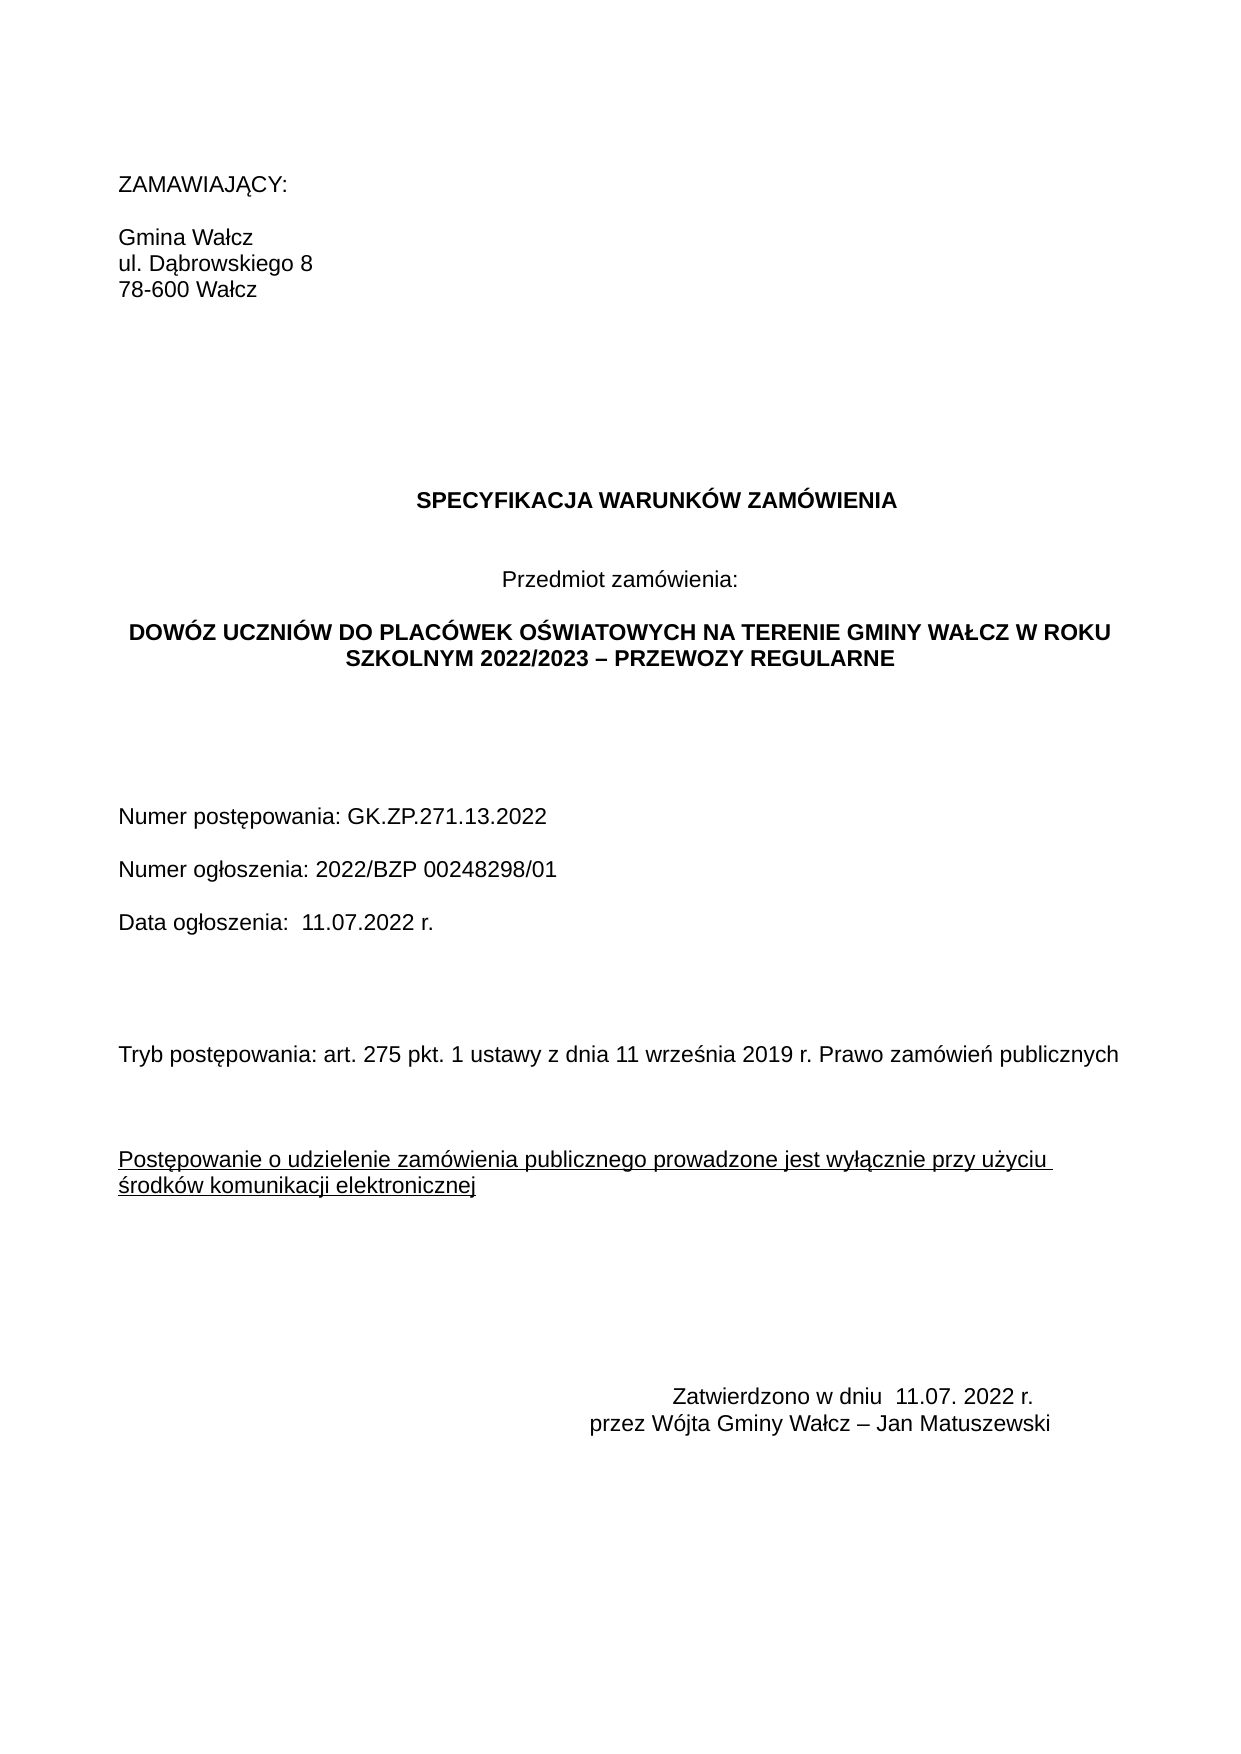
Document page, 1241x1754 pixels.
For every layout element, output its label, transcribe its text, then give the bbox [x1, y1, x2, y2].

text Gmina Wałcz [118, 223, 1122, 250]
text Zatwierdzono w dniu 11.07. 2022 r. [118, 1383, 1122, 1409]
text Tryb postępowania: art. 275 pkt. 1 ustawy z dnia 11 września 2019 r. Prawo zamówień publicznych [118, 1041, 1122, 1067]
text Przedmiot zamówienia: [118, 566, 1122, 592]
text Data ogłoszenia: 11.07.2022 r. [118, 909, 1122, 935]
text SPECYFIKACJA WARUNKÓW ZAMÓWIENIA [118, 487, 1122, 513]
text Numer ogłoszenia: 2022/BZP 00248298/01 [118, 856, 1122, 882]
text 78-600 Wałcz [118, 276, 1122, 303]
text Postępowanie o udzielenie zamówienia publicznego prowadzone jest wyłącznie przy użyciu środków komunikacji elektronicznej [118, 1146, 1122, 1199]
text przez Wójta Gminy Wałcz – Jan Matuszewski [118, 1409, 1122, 1436]
text DOWÓZ UCZNIÓW DO PLACÓWEK OŚWIATOWYCH NA TERENIE GMINY WAŁCZ W ROKU SZKOLNYM 2022/2023 – PRZEWOZY REGULARNE [118, 619, 1122, 672]
text ZAMAWIAJĄCY: [118, 171, 1122, 197]
text ul. Dąbrowskiego 8 [118, 250, 1122, 276]
text Numer postępowania: GK.ZP.271.13.2022 [118, 803, 1122, 830]
